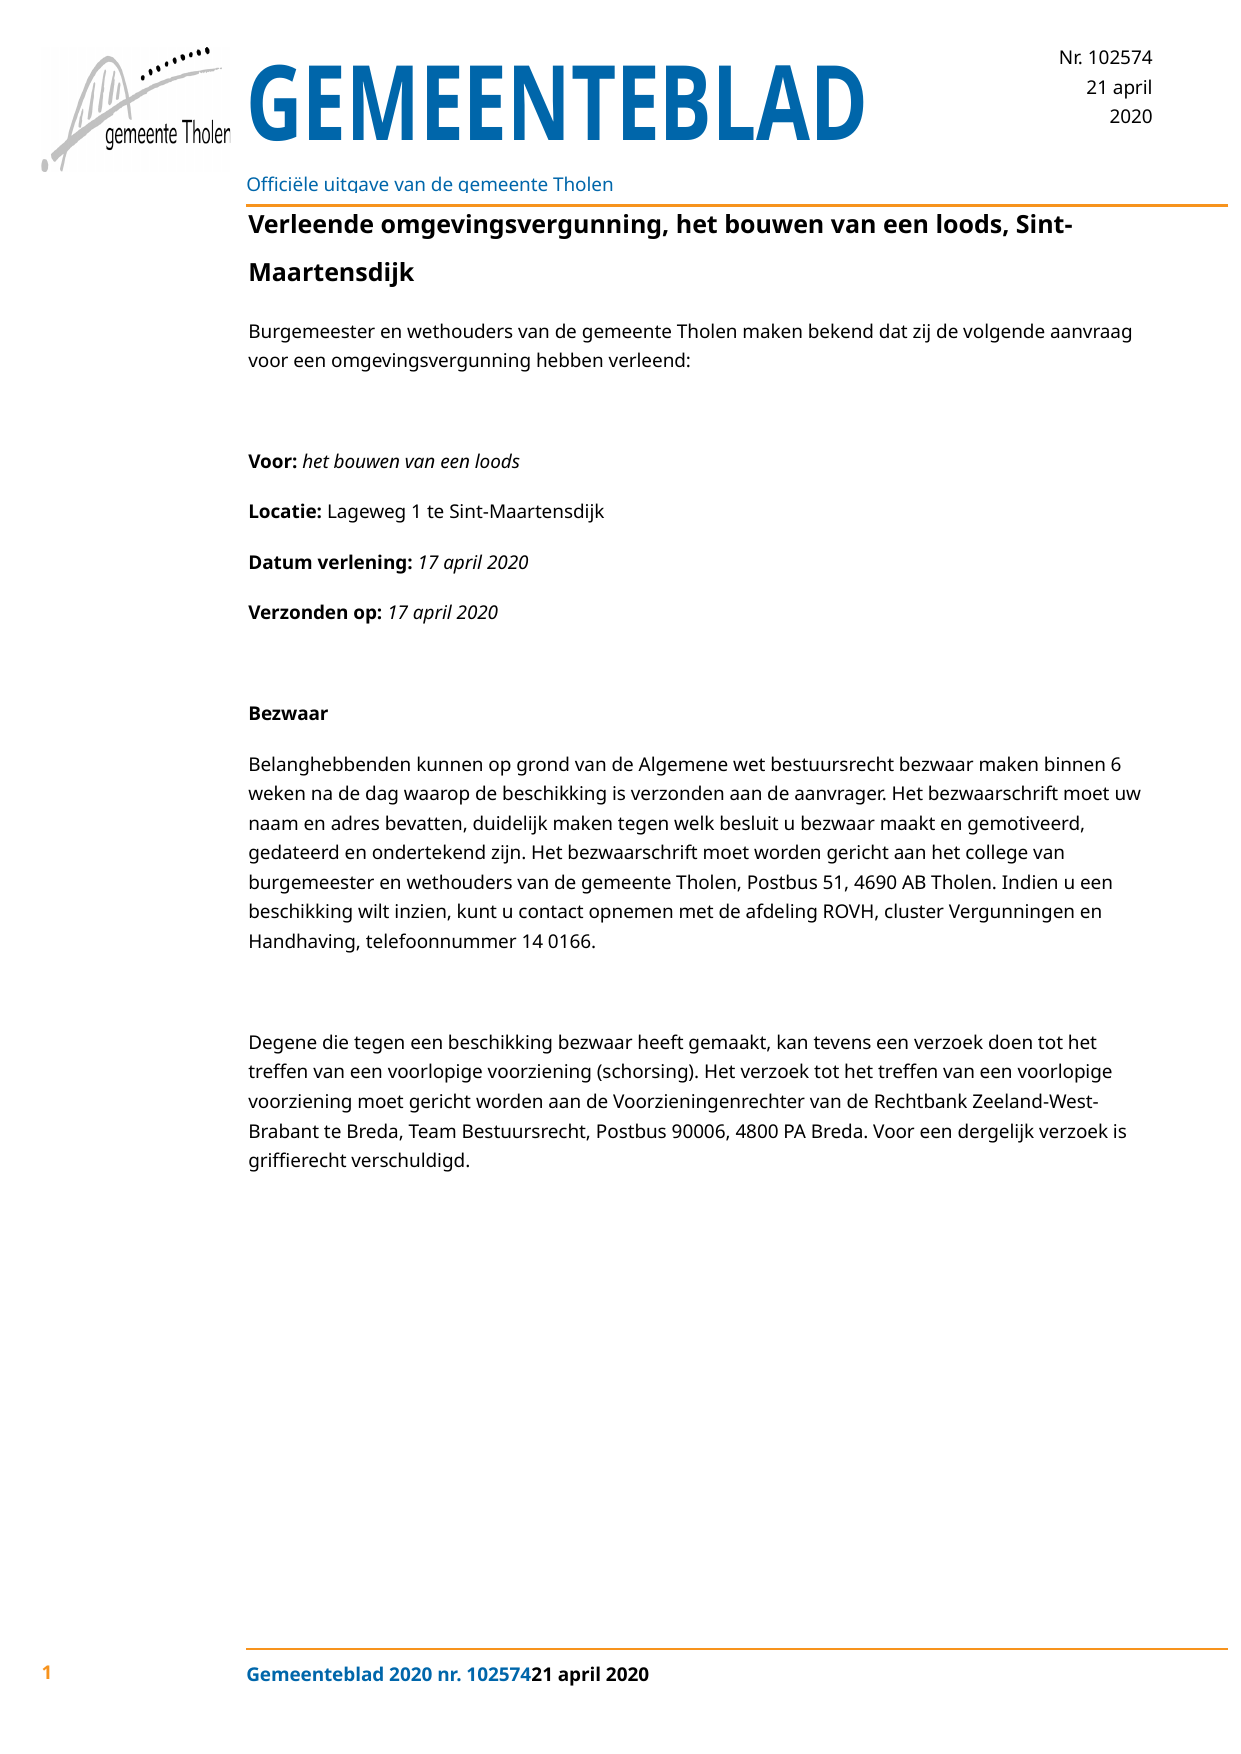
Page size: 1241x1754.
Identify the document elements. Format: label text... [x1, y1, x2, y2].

text Locatie: Lageweg 1 te Sint-Maartensdijk [248, 499, 1152, 524]
picture [41, 47, 231, 172]
text Verleende omgevingsvergunning, het bouwen van een loods, Sint-Maartensdijk [248, 207, 1152, 288]
text Belanghebbenden kunnen op grond van de Algemene wet bestuursrecht bezwaar maken binnen 6 weken na de dag waarop de beschikking is verzonden aan de aanvrager. Het bezwaarschrift moet uw naam en adres bevatten, duidelijk maken tegen welk besluit u bezwaar maakt en gemotiveerd, gedateerd en ondertekend zijn. Het bezwaarschrift moet worden gericht aan het college van burgemeester en wethouders van de gemeente Tholen, Postbus 51, 4690 AB Tholen. Indien u een beschikking wilt inzien, kunt u contact opnemen met de afdeling ROVH, cluster Vergunningen en Handhaving, telefoonnummer 14 0166. [248, 751, 1152, 954]
text Voor: het bouwen van een loods [248, 448, 1152, 474]
text Bezwaar [248, 700, 1152, 726]
text Burgemeester en wethouders van de gemeente Tholen maken bekend dat zij de volgende aanvraag voor een omgevingsvergunning hebben verleend: [248, 318, 1152, 373]
text Datum verlening: 17 april 2020 [248, 549, 1152, 575]
text Verzonden op: 17 april 2020 [248, 599, 1152, 625]
text Degene die tegen een beschikking bezwaar heeft gemaakt, kan tevens een verzoek doen tot het treffen van een voorlopige voorziening (schorsing). Het verzoek tot het treffen van een voorlopige voorziening moet gericht worden aan de Voorzieningenrechter van de Rechtbank Zeeland-West-Brabant te Breda, Team Bestuursrecht, Postbus 90006, 4800 PA Breda. Voor een dergelijk verzoek is griffierecht verschuldigd. [248, 1029, 1152, 1173]
